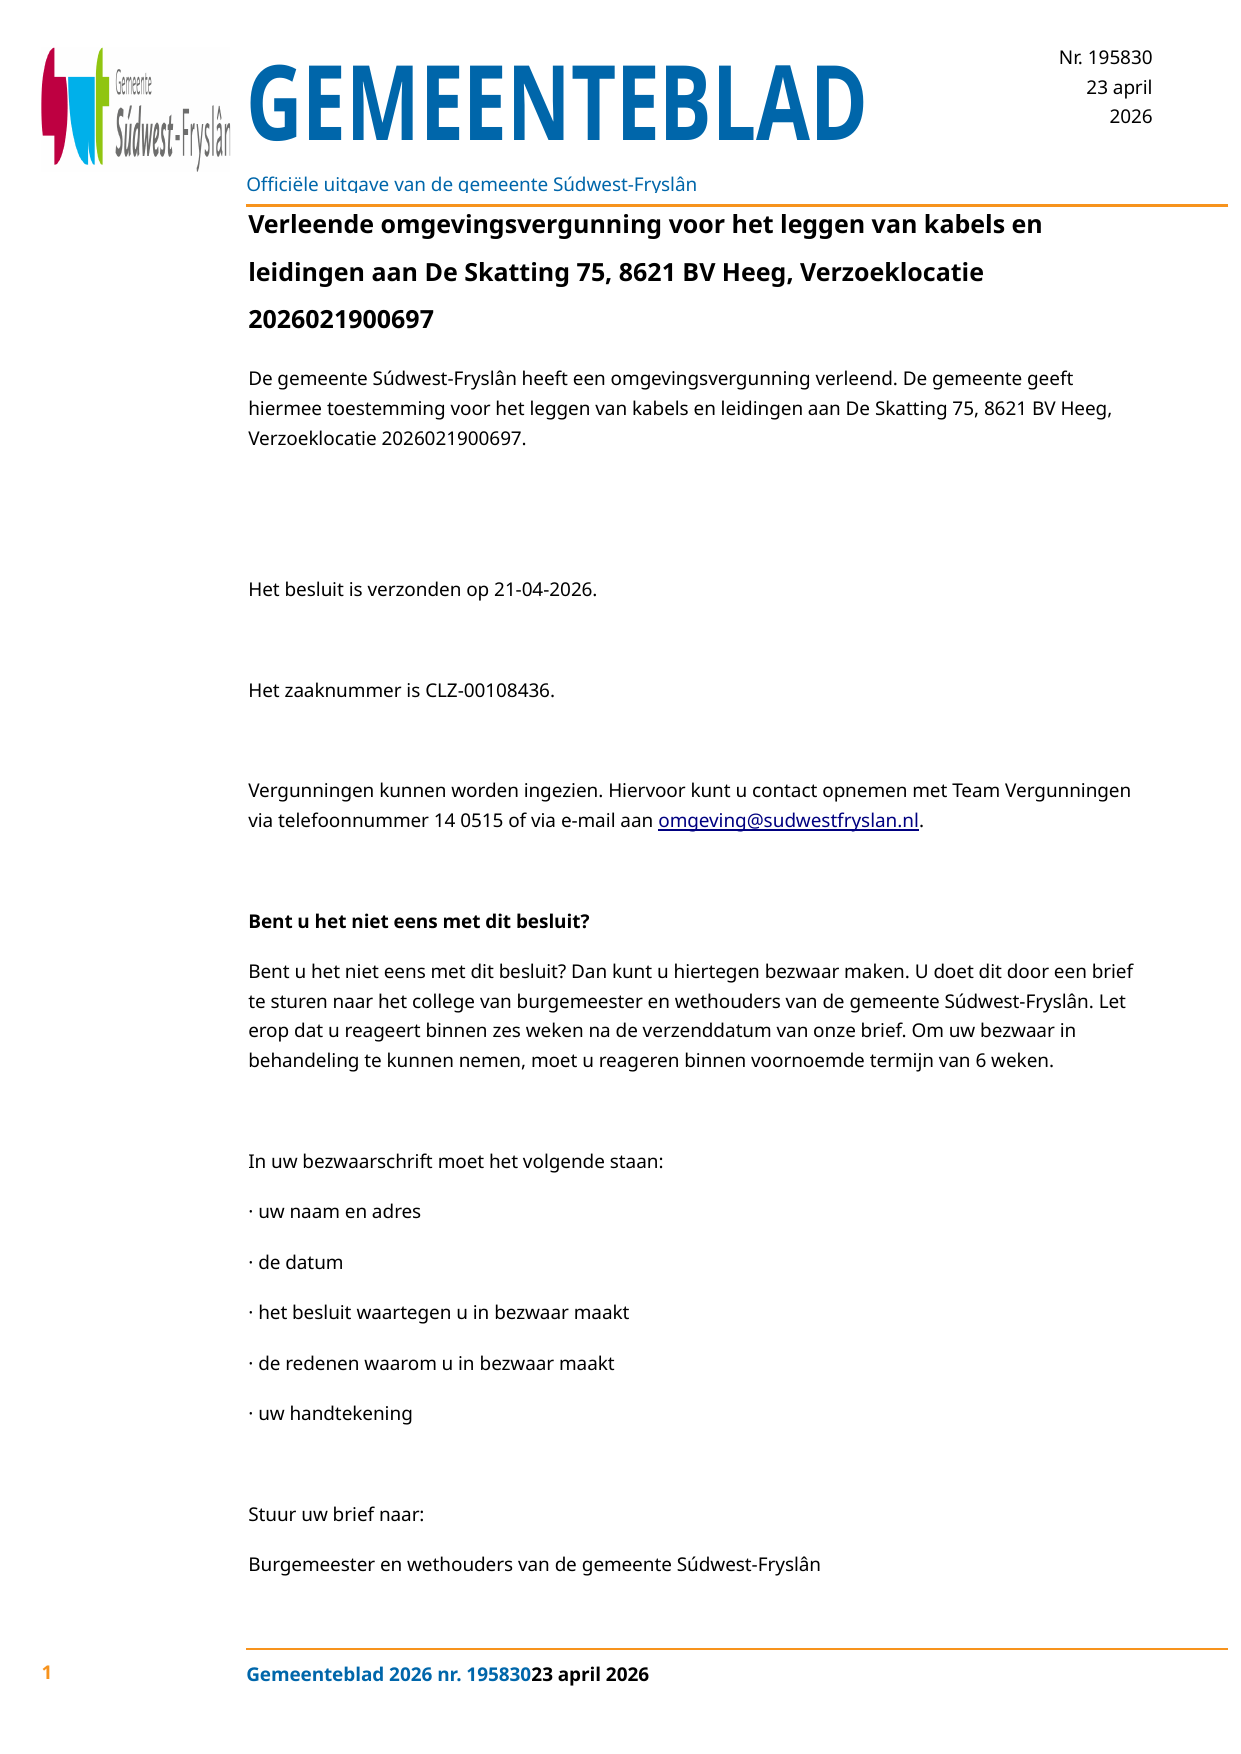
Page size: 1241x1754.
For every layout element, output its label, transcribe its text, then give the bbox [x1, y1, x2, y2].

text · uw naam en adres [248, 1198, 1152, 1224]
text Stuur uw brief naar: [248, 1501, 1152, 1527]
text · de redenen waarom u in bezwaar maakt [248, 1350, 1152, 1375]
text · het besluit waartegen u in bezwaar maakt [248, 1299, 1152, 1325]
text · de datum [248, 1249, 1152, 1274]
text Bent u het niet eens met dit besluit? Dan kunt u hiertegen bezwaar maken. U doet dit door een brief te sturen naar het college van burgemeester en wethouders van de gemeente Súdwest-Fryslân. Let erop dat u reageert binnen zes weken na de verzenddatum van onze brief. Om uw bezwaar in behandeling te kunnen nemen, moet u reageren binnen voornoemde termijn van 6 weken. [248, 958, 1152, 1073]
text De gemeente Súdwest-Fryslân heeft een omgevingsvergunning verleend. De gemeente geeft hiermee toestemming voor het leggen van kabels en leidingen aan De Skatting 75, 8621 BV Heeg, Verzoeklocatie 2026021900697. [248, 366, 1152, 450]
text Burgemeester en wethouders van de gemeente Súdwest-Fryslân [248, 1551, 1152, 1577]
text Bent u het niet eens met dit besluit? [248, 908, 1152, 934]
text Het zaaknummer is CLZ-00108436. [248, 677, 1152, 702]
text Vergunningen kunnen worden ingezien. Hiervoor kunt u contact opnemen met Team Vergunningen via telefoonnummer 14 0515 of via e-mail aan omgeving@sudwestfryslan.nl. [248, 778, 1152, 833]
text · uw handtekening [248, 1400, 1152, 1426]
text Het besluit is verzonden op 21-04-2026. [248, 576, 1152, 602]
text In uw bezwaarschrift moet het volgende staan: [248, 1148, 1152, 1174]
text Verleende omgevingsvergunning voor het leggen van kabels en leidingen aan De Skatting 75, 8621 BV Heeg, Verzoeklocatie 2026021900697 [248, 207, 1152, 336]
picture [41, 47, 231, 172]
